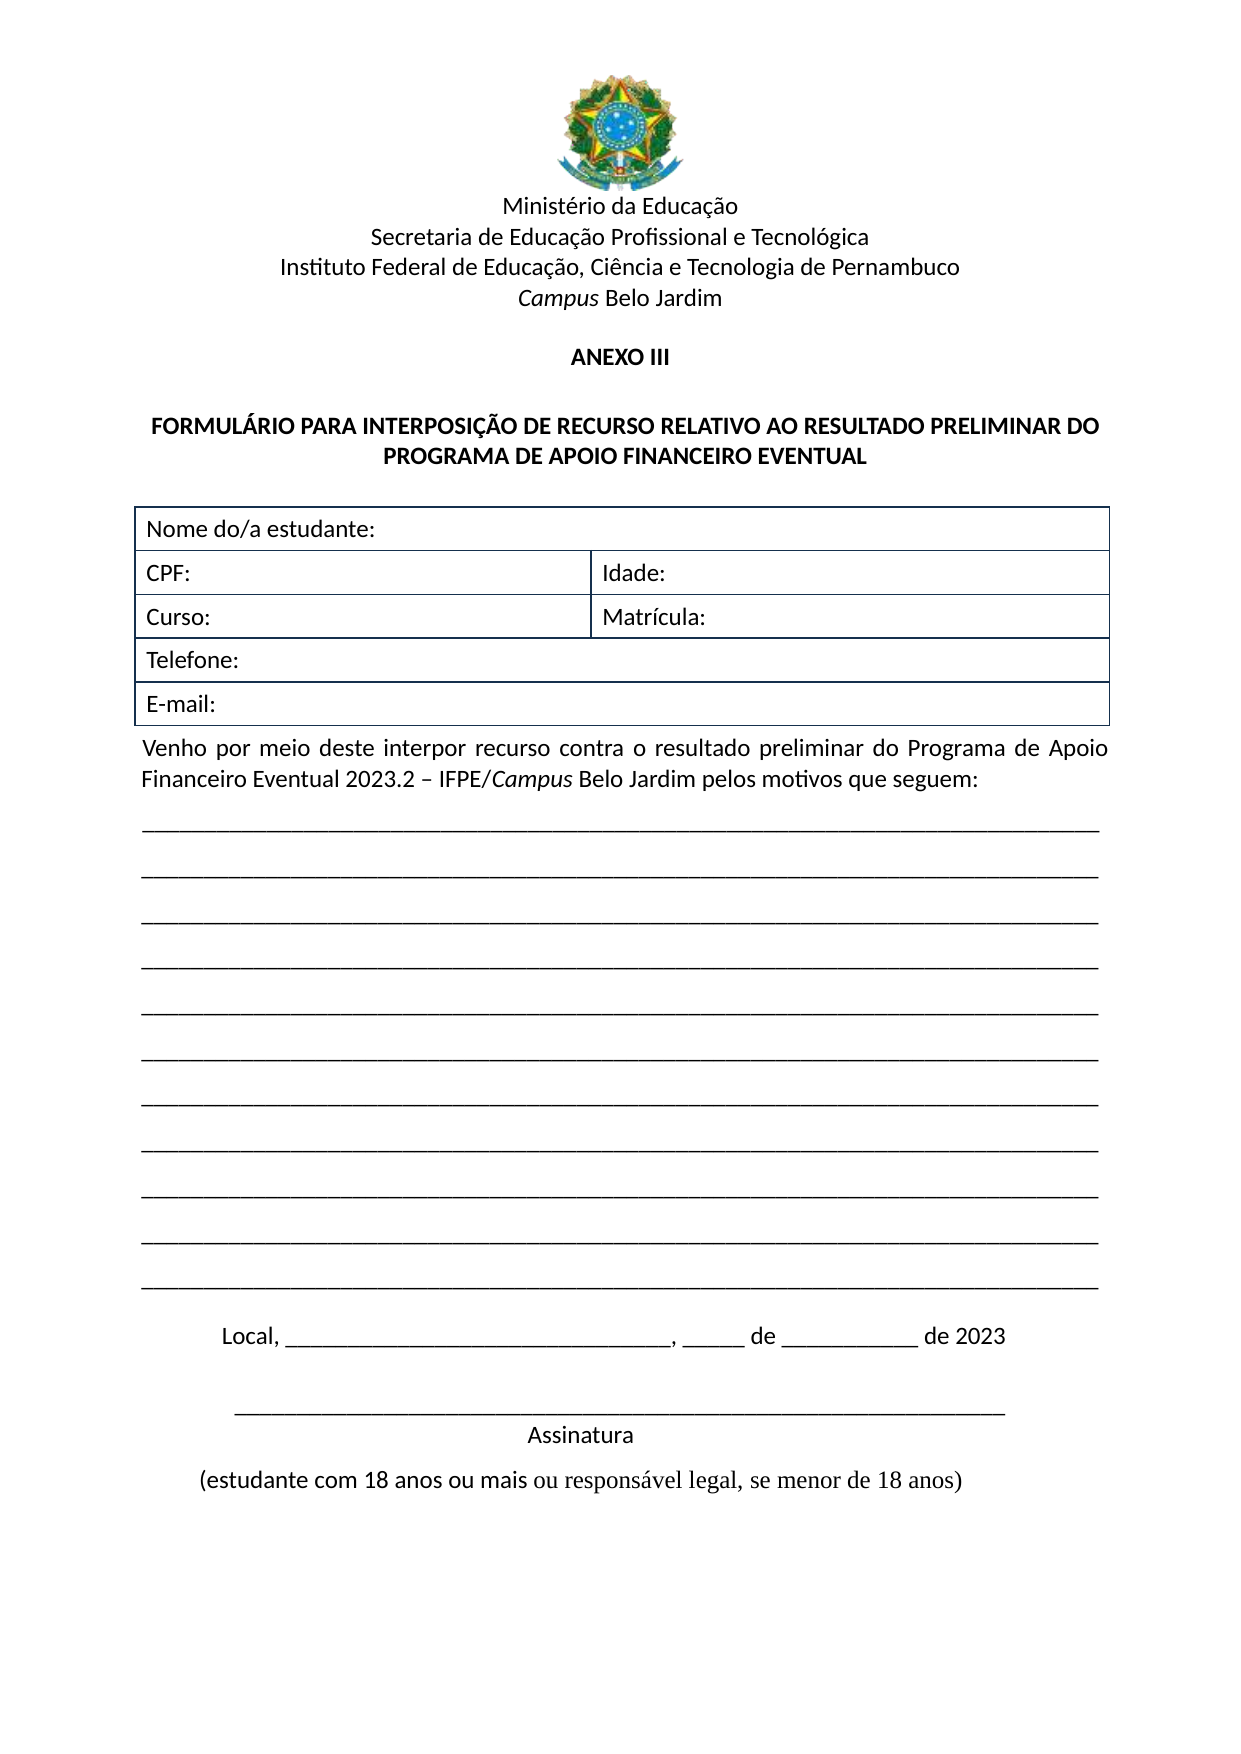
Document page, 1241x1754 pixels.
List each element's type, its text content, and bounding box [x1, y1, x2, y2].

text Campus Belo Jardim [118, 282, 1122, 312]
text Secretaria de Educação Profissional e Tecnológica [118, 221, 1122, 251]
text FORMULÁRIO PARA INTERPOSIÇÃO DE RECURSO RELATIVO AO RESULTADO PRELIMINAR DO PROGRAMA DE APOIO FINANCEIRO EVENTUAL [141, 410, 1109, 471]
table_cell Telefone: [136, 639, 1109, 681]
table_cell Matrícula: [592, 595, 1109, 637]
text Local, _______________________________, _____ de ___________ de 2023 [118, 1320, 1109, 1351]
table_cell Curso: [136, 595, 590, 637]
text ______________________________________________________________ [118, 1388, 1122, 1419]
table_header Nome do/a estudante: [136, 508, 1109, 550]
text ANEXO III [118, 341, 1122, 372]
text _______________________________________________________________________________________________________________________________________________________________________________________________________________________________________________________________________________________________________________________________________________________________________________________________________________________________________________________________________________________________________________________________________________________________________________________________________________________________________________________________________________________________________________________________________________________________________________________________________________________________________________________________________________ [141, 805, 1109, 1293]
text Assinatura [192, 1419, 969, 1449]
text Ministério da Educação [118, 190, 1122, 221]
text (estudante com 18 anos ou mais ou responsável legal, se menor de 18 anos) [192, 1464, 969, 1494]
table_cell CPF: [136, 551, 590, 593]
table_cell Idade: [592, 551, 1109, 593]
table_cell E-mail: [136, 683, 1109, 725]
text Instituto Federal de Educação, Ciência e Tecnologia de Pernambuco [118, 251, 1122, 282]
text Venho por meio deste interpor recurso contra o resultado preliminar do Programa de Apoio Financeiro Eventual 2023.2 – IFPE/Campus Belo Jardim pelos motivos que seguem: [141, 732, 1109, 793]
